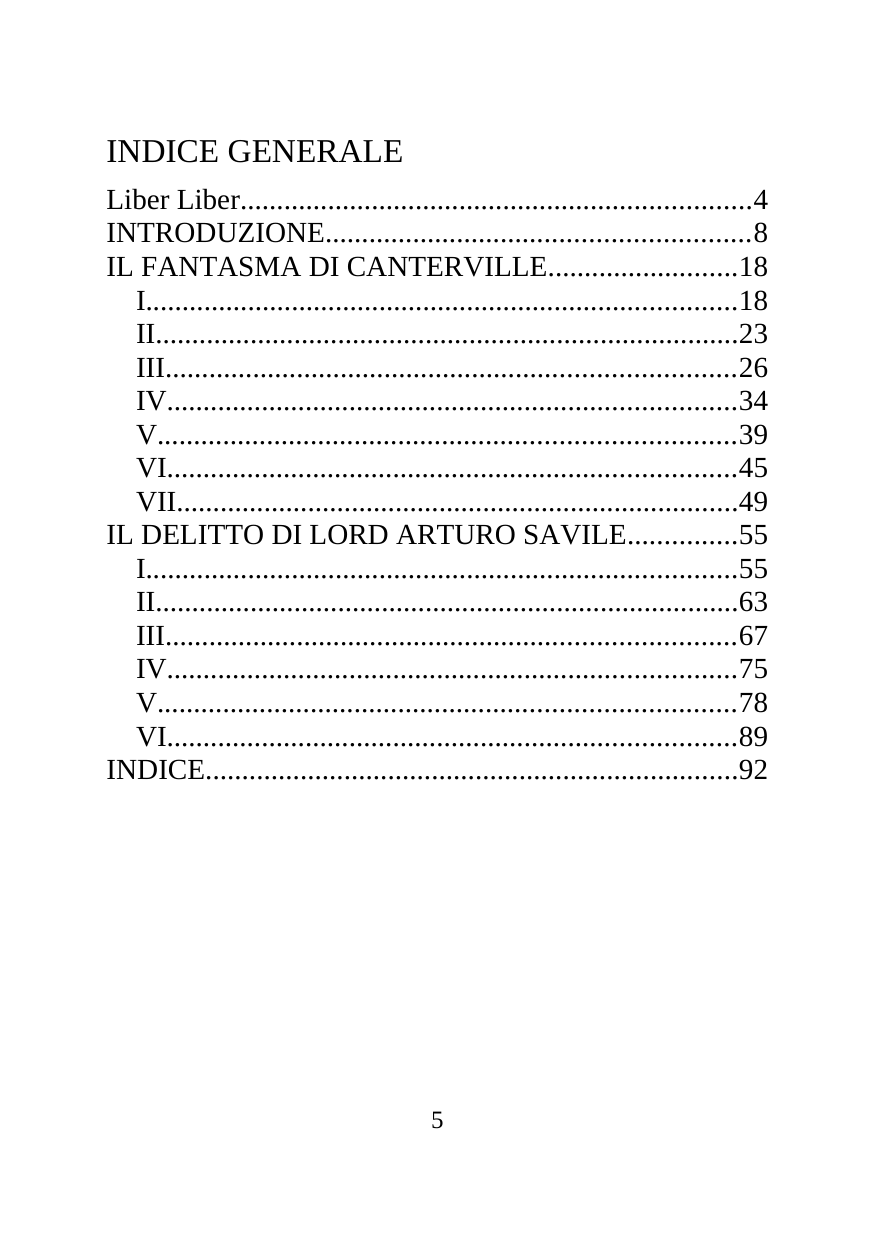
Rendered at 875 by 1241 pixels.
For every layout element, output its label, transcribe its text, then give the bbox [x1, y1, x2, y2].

text VI. 89 [136, 719, 768, 752]
text VII. 49 [136, 484, 768, 517]
text IV. 75 [136, 652, 768, 685]
text V. 39 [136, 417, 768, 450]
text INTRODUZIONE 8 [106, 216, 768, 249]
text II. 63 [136, 584, 768, 618]
subtitle INDICE GENERALE [106, 131, 768, 169]
text IL DELITTO DI LORD ARTURO SAVILE 55 [106, 517, 768, 551]
text II. 23 [136, 316, 768, 350]
text III. 67 [136, 618, 768, 652]
text III. 26 [136, 350, 768, 383]
text Liber Liber 4 [106, 182, 768, 216]
text I. 18 [136, 283, 768, 316]
text V. 78 [136, 685, 768, 719]
text IL FANTASMA DI CANTERVILLE 18 [106, 249, 768, 283]
text IV. 34 [136, 383, 768, 417]
text INDICE 92 [106, 752, 768, 786]
text VI. 45 [136, 450, 768, 484]
text I. 55 [136, 551, 768, 584]
